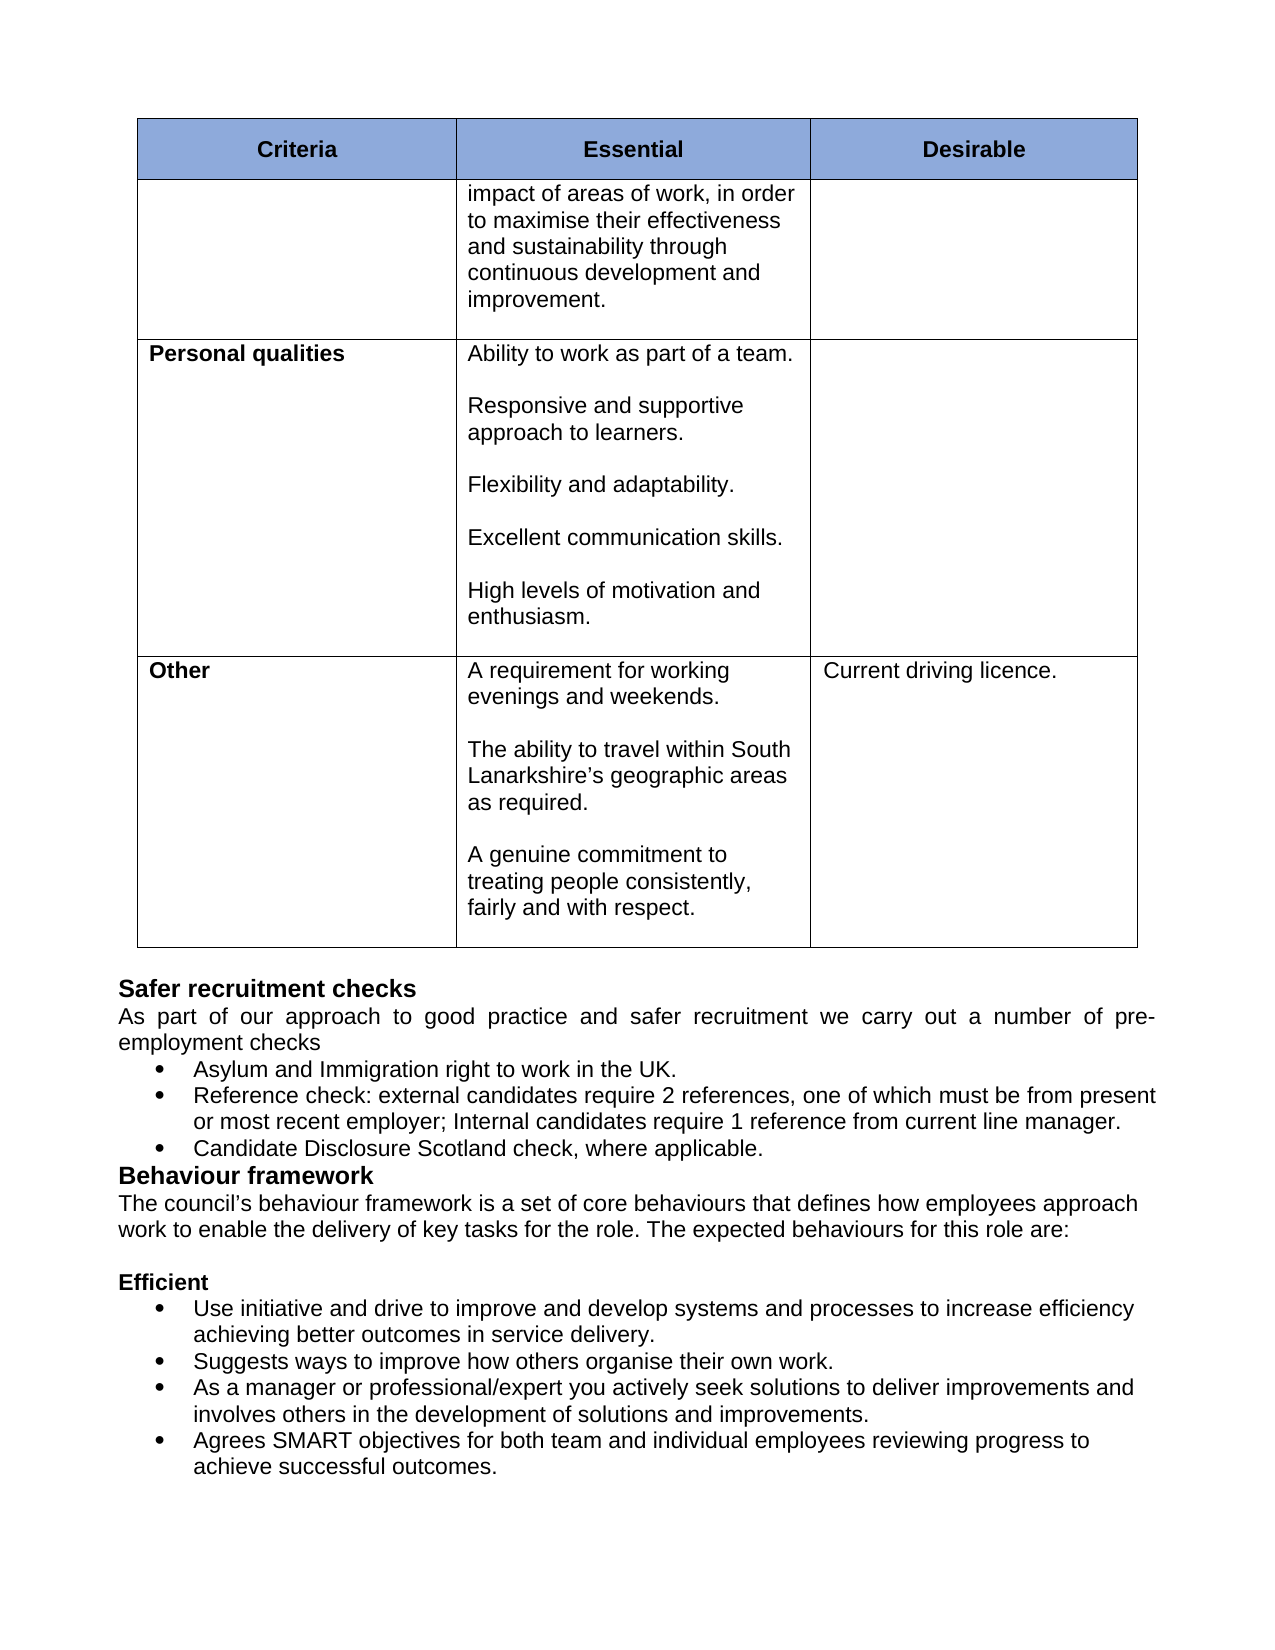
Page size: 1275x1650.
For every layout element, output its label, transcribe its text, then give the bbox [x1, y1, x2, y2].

table_header Desirable [811, 119, 1137, 179]
list Suggests ways to improve how others organise their own work. [156, 1348, 1157, 1374]
subtitle Safer recruitment checks [118, 974, 1157, 1003]
table_cell [138, 180, 456, 338]
table_cell Ability to work as part of a team. Responsive and supportive approach to learners. Flexibility and adaptability. Excellent communication skills. High levels of motivation and enthusiasm. [457, 340, 810, 656]
list Reference check: external candidates require 2 references, one of which must be from present or most recent employer; Internal candidates require 1 reference from current line manager. [156, 1082, 1157, 1134]
text Efficient [118, 1269, 1157, 1295]
table_header Criteria [138, 119, 456, 179]
table_cell impact of areas of work, in order to maximise their effectiveness and sustainability through continuous development and improvement. [457, 180, 810, 338]
table_cell Other [138, 657, 456, 947]
text The council’s behaviour framework is a set of core behaviours that defines how employees approach work to enable the delivery of key tasks for the role. The expected behaviours for this role are: [118, 1190, 1157, 1242]
table_cell [811, 340, 1137, 656]
table_cell Current driving licence. [811, 657, 1137, 947]
list Use initiative and drive to improve and develop systems and processes to increase efficiency achieving better outcomes in service delivery. [156, 1295, 1157, 1348]
table_cell A requirement for working evenings and weekends. The ability to travel within South Lanarkshire’s geographic areas as required. A genuine commitment to treating people consistently, fairly and with respect. [457, 657, 810, 947]
list Asylum and Immigration right to work in the UK. [156, 1056, 1157, 1082]
list Candidate Disclosure Scotland check, where applicable. [156, 1134, 1157, 1161]
list Agrees SMART objectives for both team and individual employees reviewing progress to achieve successful outcomes. [156, 1427, 1157, 1479]
list As a manager or professional/expert you actively seek solutions to deliver improvements and involves others in the development of solutions and improvements. [156, 1374, 1157, 1427]
table_header Essential [457, 119, 810, 179]
text As part of our approach to good practice and safer recruitment we carry out a number of pre-employment checks [118, 1003, 1157, 1056]
subtitle Behaviour framework [118, 1161, 1157, 1190]
table_cell Personal qualities [138, 340, 456, 656]
table_cell [811, 180, 1137, 338]
